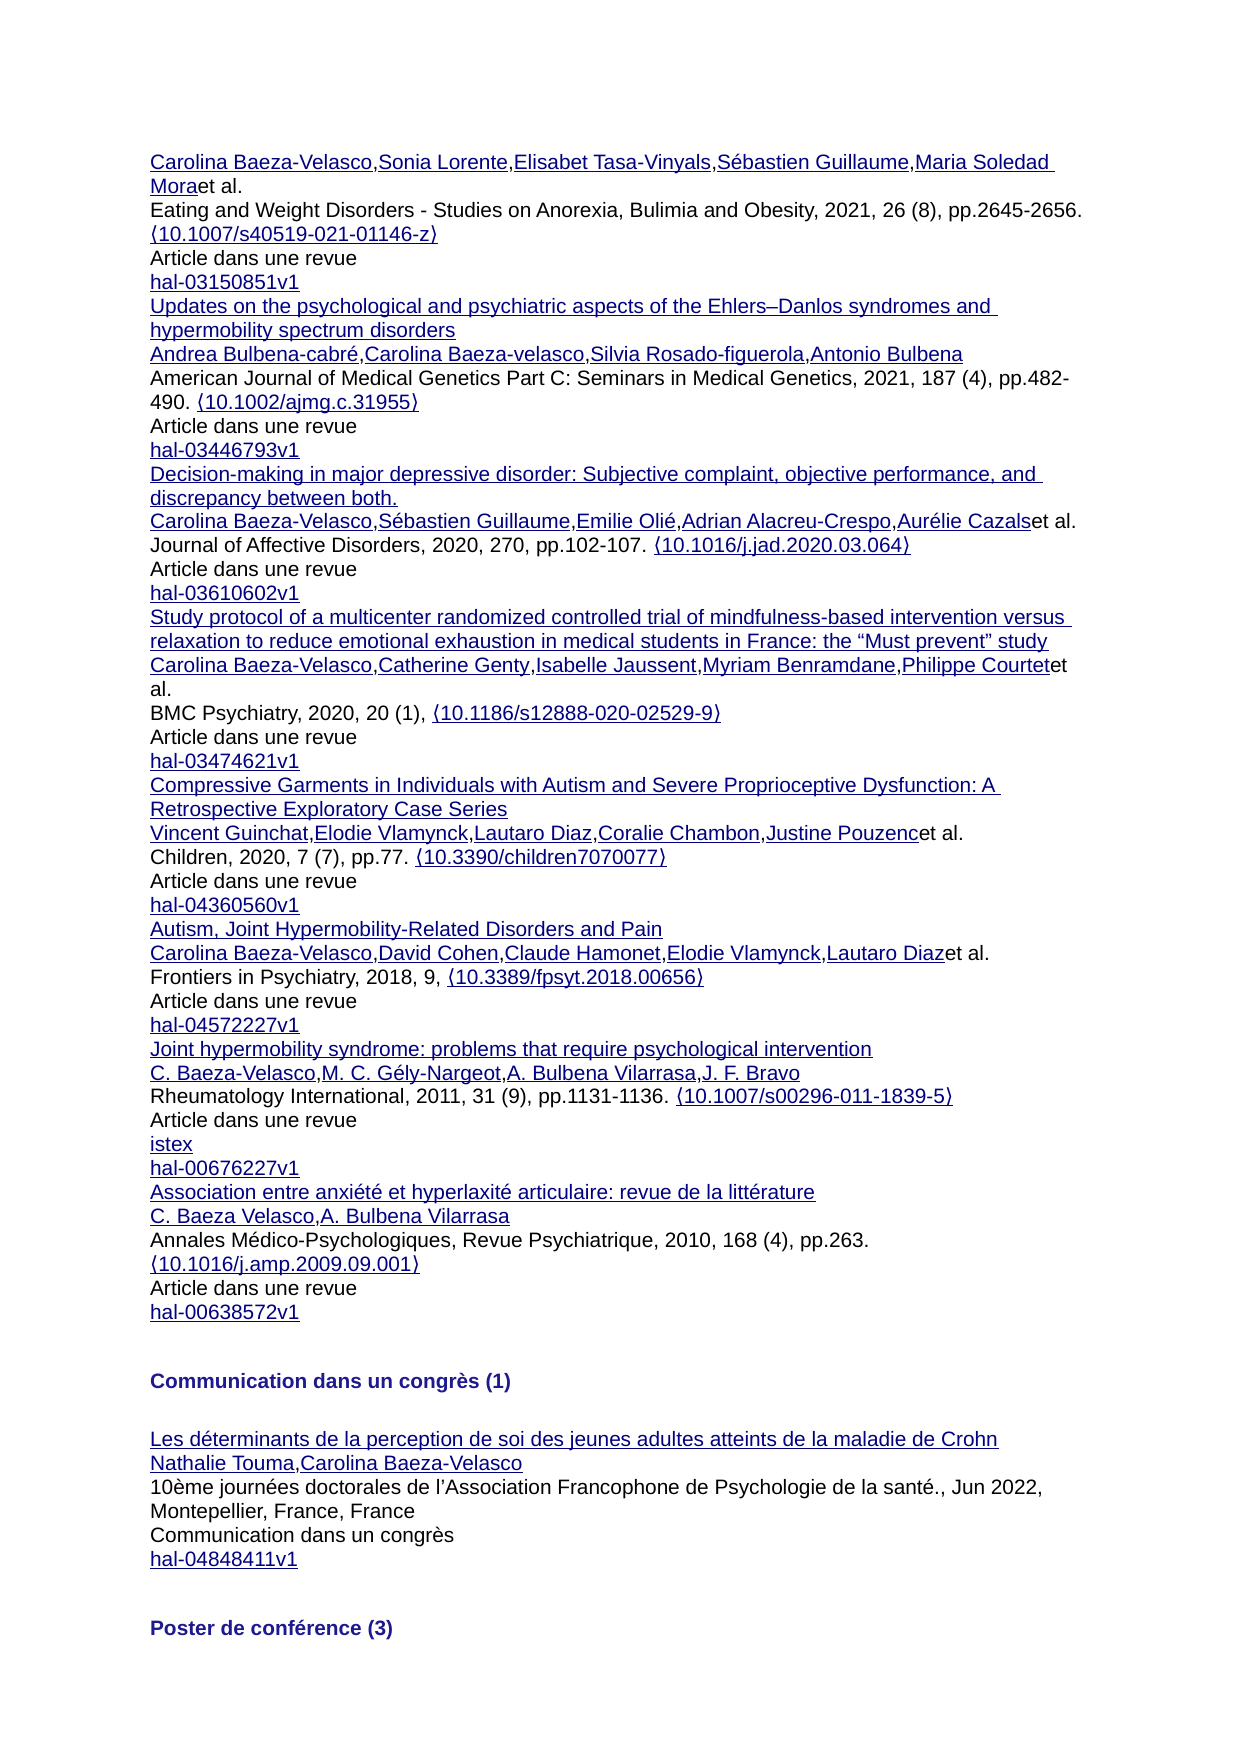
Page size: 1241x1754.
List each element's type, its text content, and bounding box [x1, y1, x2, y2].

subtitle Communication dans un congrès (1) [150, 1369, 1090, 1393]
table_cell Association entre anxiété et hyperlaxité articulaire: revue de la littérature C. Baeza Velasco,A. Bulbena Vilarrasa Annales Médico-Psychologiques, Revue Psychiatrique, 2010, 168 (4), pp.263. ⟨10.1016/j.amp.2009.09.001⟩ Article dans une revue hal-00638572v1 [150, 1180, 1090, 1324]
table_cell Updates on the psychological and psychiatric aspects of the Ehlers–Danlos syndromes and hypermobility spectrum disorders Andrea Bulbena‐cabré,Carolina Baeza‐velasco,Silvia Rosado‐figuerola,Antonio Bulbena American Journal of Medical Genetics Part C: Seminars in Medical Genetics, 2021, 187 (4), pp.482-490. ⟨10.1002/ajmg.c.31955⟩ Article dans une revue hal-03446793v1 [150, 294, 1090, 461]
subtitle Poster de conférence (3) [150, 1616, 1090, 1639]
table_cell Study protocol of a multicenter randomized controlled trial of mindfulness-based intervention versus relaxation to reduce emotional exhaustion in medical students in France: the “Must prevent” study Carolina Baeza-Velasco,Catherine Genty,Isabelle Jaussent,Myriam Benramdane,Philippe Courtetet al. BMC Psychiatry, 2020, 20 (1), ⟨10.1186/s12888-020-02529-9⟩ Article dans une revue hal-03474621v1 [150, 605, 1090, 773]
table_cell Compressive Garments in Individuals with Autism and Severe Proprioceptive Dysfunction: A Retrospective Exploratory Case Series Vincent Guinchat,Elodie Vlamynck,Lautaro Diaz,Coralie Chambon,Justine Pouzencet al. Children, 2020, 7 (7), pp.77. ⟨10.3390/children7070077⟩ Article dans une revue hal-04360560v1 [150, 773, 1090, 917]
table_cell Joint hypermobility syndrome: problems that require psychological intervention C. Baeza-Velasco,M. C. Gély-Nargeot,A. Bulbena Vilarrasa,J. F. Bravo Rheumatology International, 2011, 31 (9), pp.1131-1136. ⟨10.1007/s00296-011-1839-5⟩ Article dans une revue istex hal-00676227v1 [150, 1036, 1090, 1180]
table_cell Carolina Baeza-Velasco,Sonia Lorente,Elisabet Tasa-Vinyals,Sébastien Guillaume,Maria Soledad Moraet al. Eating and Weight Disorders - Studies on Anorexia, Bulimia and Obesity, 2021, 26 (8), pp.2645-2656. ⟨10.1007/s40519-021-01146-z⟩ Article dans une revue hal-03150851v1 [150, 150, 1090, 294]
table_header Les déterminants de la perception de soi des jeunes adultes atteints de la maladie de Crohn Nathalie Touma,Carolina Baeza-Velasco 10ème journées doctorales de l’Association Francophone de Psychologie de la santé., Jun 2022, Montepellier, France, France Communication dans un congrès hal-04848411v1 [150, 1427, 1090, 1571]
table_cell Autism, Joint Hypermobility-Related Disorders and Pain Carolina Baeza-Velasco,David Cohen,Claude Hamonet,Elodie Vlamynck,Lautaro Diazet al. Frontiers in Psychiatry, 2018, 9, ⟨10.3389/fpsyt.2018.00656⟩ Article dans une revue hal-04572227v1 [150, 917, 1090, 1036]
table_cell Decision-making in major depressive disorder: Subjective complaint, objective performance, and discrepancy between both. Carolina Baeza-Velasco,Sébastien Guillaume,Emilie Olié,Adrian Alacreu-Crespo,Aurélie Cazalset al. Journal of Affective Disorders, 2020, 270, pp.102-107. ⟨10.1016/j.jad.2020.03.064⟩ Article dans une revue hal-03610602v1 [150, 461, 1090, 605]
